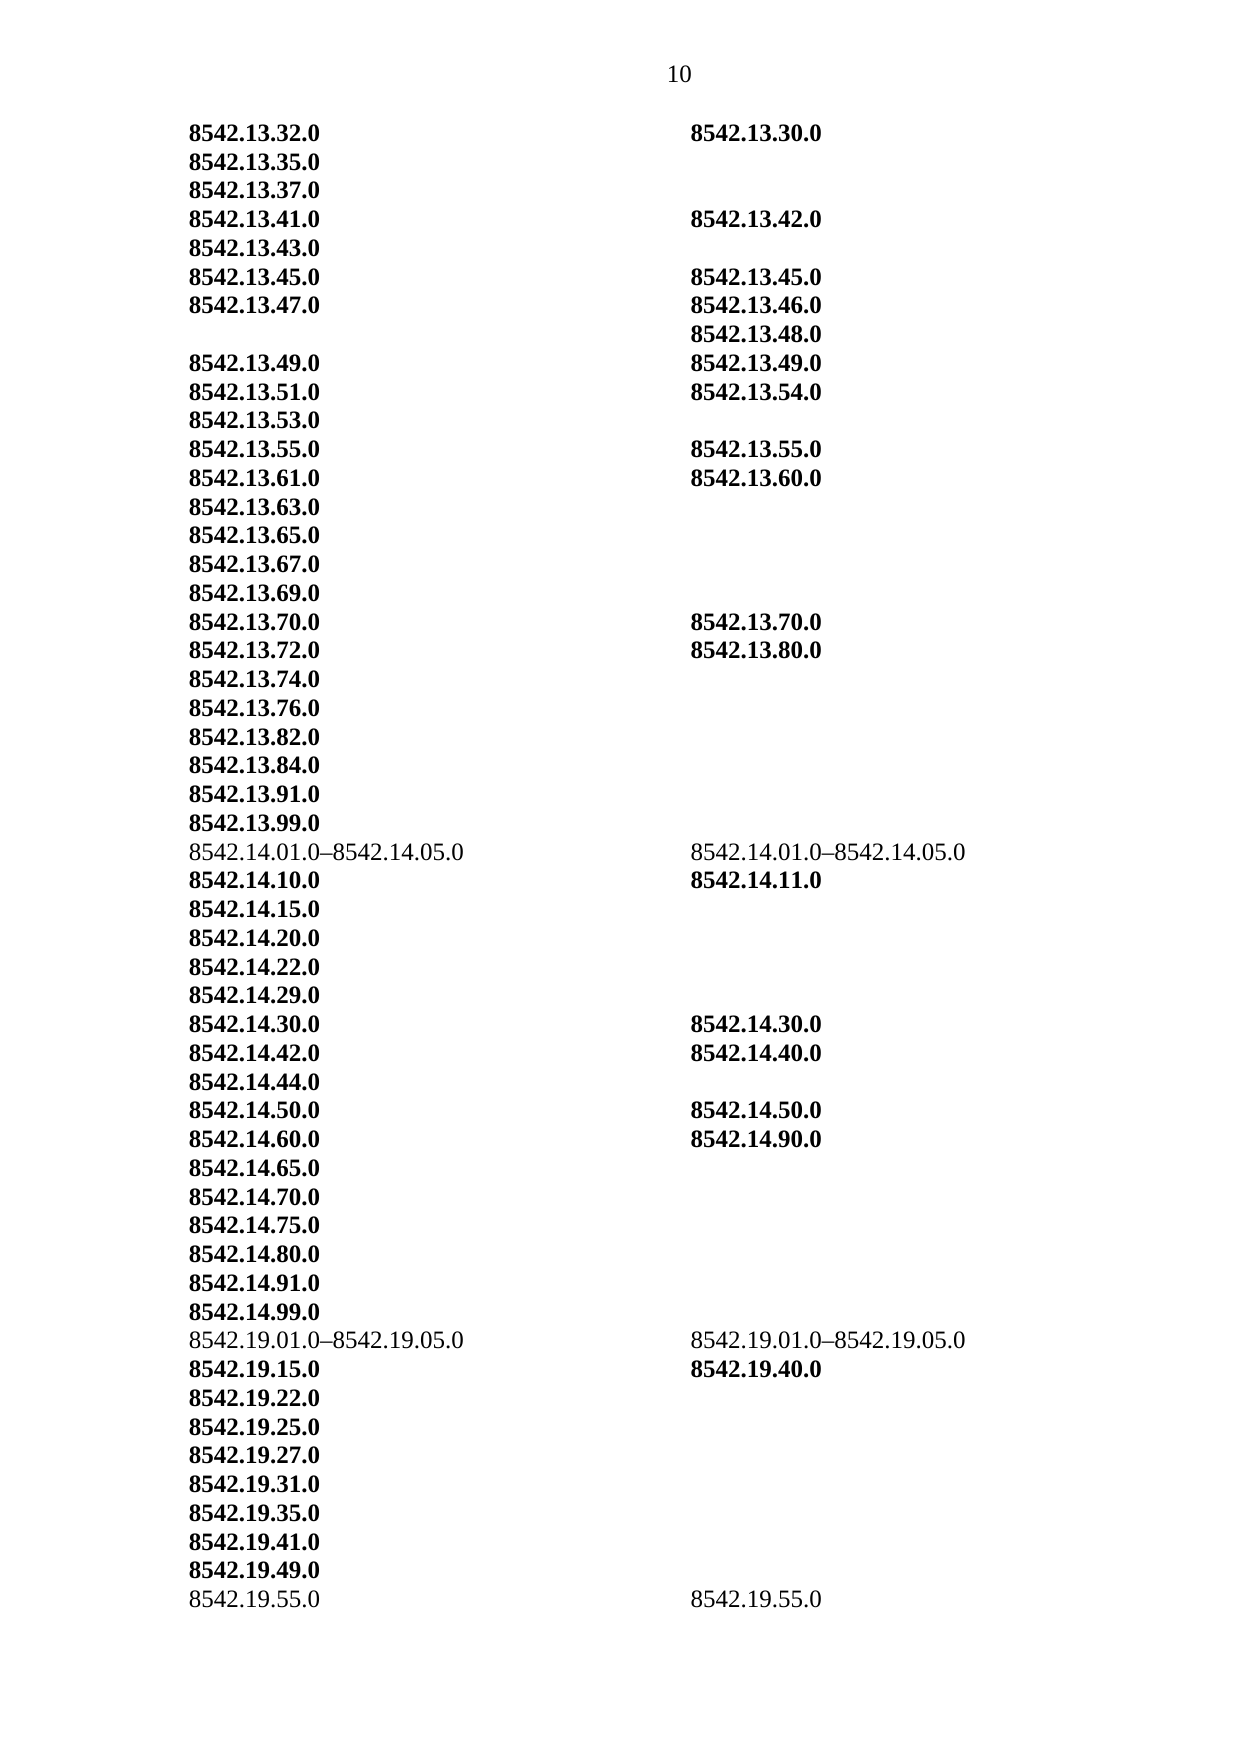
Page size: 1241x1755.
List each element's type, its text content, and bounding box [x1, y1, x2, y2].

table_cell 8542.14.50.0 [679, 1096, 1181, 1124]
table_cell [679, 722, 1181, 751]
table_cell 8542.14.91.0 [177, 1268, 679, 1297]
table_cell 8542.14.29.0 [177, 981, 679, 1009]
table_cell 8542.13.41.0 [177, 204, 679, 233]
table_cell [679, 406, 1181, 434]
table_cell 8542.14.01.0–8542.14.05.0 [679, 837, 1181, 866]
table_cell [679, 1211, 1181, 1239]
table_cell 8542.14.15.0 [177, 894, 679, 923]
table_cell [679, 1498, 1181, 1527]
table_cell 8542.13.30.0 [679, 118, 1181, 147]
table_cell 8542.13.47.0 [177, 291, 679, 319]
table_cell 8542.19.01.0–8542.19.05.0 [679, 1326, 1181, 1354]
table_cell 8542.19.27.0 [177, 1441, 679, 1469]
table_cell [177, 319, 679, 348]
table_cell [679, 578, 1181, 607]
table_cell 8542.14.90.0 [679, 1124, 1181, 1153]
table_cell [679, 1239, 1181, 1268]
table_cell [679, 549, 1181, 578]
table_cell 8542.13.49.0 [679, 348, 1181, 377]
table_cell 8542.13.49.0 [177, 348, 679, 377]
table_cell 8542.13.80.0 [679, 636, 1181, 664]
table_cell 8542.14.20.0 [177, 923, 679, 952]
table_cell 8542.13.54.0 [679, 377, 1181, 406]
table_cell [679, 1383, 1181, 1412]
table_cell [679, 521, 1181, 549]
table_cell 8542.13.51.0 [177, 377, 679, 406]
table_cell 8542.14.44.0 [177, 1067, 679, 1096]
table_cell [679, 176, 1181, 204]
table_cell 8542.13.60.0 [679, 463, 1181, 492]
table_cell [679, 1441, 1181, 1469]
table_cell 8542.13.99.0 [177, 808, 679, 837]
table_cell 8542.13.72.0 [177, 636, 679, 664]
table_cell [679, 751, 1181, 779]
table_cell 8542.14.40.0 [679, 1038, 1181, 1067]
table_cell [679, 1556, 1181, 1584]
table_cell [679, 1469, 1181, 1498]
table_cell 8542.13.48.0 [679, 319, 1181, 348]
table_cell 8542.13.69.0 [177, 578, 679, 607]
table_cell 8542.19.55.0 [679, 1584, 1181, 1613]
table_cell [679, 1527, 1181, 1556]
table_cell 8542.14.01.0–8542.14.05.0 [177, 837, 679, 866]
table_cell 8542.19.40.0 [679, 1354, 1181, 1383]
table_cell [679, 952, 1181, 981]
table_cell 8542.13.74.0 [177, 664, 679, 693]
table_cell 8542.19.31.0 [177, 1469, 679, 1498]
table_cell [679, 1297, 1181, 1326]
table_cell [679, 693, 1181, 722]
table_cell 8542.14.60.0 [177, 1124, 679, 1153]
table_cell 8542.14.99.0 [177, 1297, 679, 1326]
table_cell 8542.19.01.0–8542.19.05.0 [177, 1326, 679, 1354]
table_cell [679, 923, 1181, 952]
table_cell 8542.14.11.0 [679, 866, 1181, 894]
table_cell 8542.13.65.0 [177, 521, 679, 549]
table_cell 8542.14.65.0 [177, 1153, 679, 1182]
table_cell 8542.13.45.0 [177, 262, 679, 291]
table_cell 8542.14.10.0 [177, 866, 679, 894]
table_cell 8542.14.22.0 [177, 952, 679, 981]
table_cell 8542.13.63.0 [177, 492, 679, 521]
table_cell [679, 492, 1181, 521]
table_cell [679, 981, 1181, 1009]
table_cell 8542.13.76.0 [177, 693, 679, 722]
table_cell 8542.19.22.0 [177, 1383, 679, 1412]
table_cell 8542.13.37.0 [177, 176, 679, 204]
table_cell [679, 1268, 1181, 1297]
table_cell [679, 1067, 1181, 1096]
table_cell 8542.13.70.0 [679, 607, 1181, 636]
table_cell 8542.13.84.0 [177, 751, 679, 779]
table_cell 8542.14.70.0 [177, 1182, 679, 1211]
table_cell 8542.13.61.0 [177, 463, 679, 492]
table_cell [679, 233, 1181, 262]
table_cell [679, 1182, 1181, 1211]
table_cell 8542.19.41.0 [177, 1527, 679, 1556]
table_cell [679, 1153, 1181, 1182]
table_cell 8542.13.45.0 [679, 262, 1181, 291]
table_cell 8542.19.15.0 [177, 1354, 679, 1383]
table_cell [679, 147, 1181, 176]
table_cell [679, 1412, 1181, 1441]
table_cell 8542.19.25.0 [177, 1412, 679, 1441]
table_cell 8542.19.55.0 [177, 1584, 679, 1613]
table_cell 8542.13.32.0 [177, 118, 679, 147]
table_cell [679, 894, 1181, 923]
table_cell [679, 779, 1181, 808]
table_cell 8542.13.55.0 [679, 434, 1181, 463]
table_cell [679, 808, 1181, 837]
table_cell 8542.14.42.0 [177, 1038, 679, 1067]
table_cell 8542.13.67.0 [177, 549, 679, 578]
table_cell 8542.14.30.0 [679, 1009, 1181, 1038]
table_cell 8542.13.55.0 [177, 434, 679, 463]
table_cell 8542.13.43.0 [177, 233, 679, 262]
table_cell 8542.14.50.0 [177, 1096, 679, 1124]
table_cell 8542.13.35.0 [177, 147, 679, 176]
table_cell 8542.14.75.0 [177, 1211, 679, 1239]
table_cell 8542.19.49.0 [177, 1556, 679, 1584]
table_cell 8542.13.46.0 [679, 291, 1181, 319]
table_cell 8542.14.80.0 [177, 1239, 679, 1268]
table_cell 8542.19.35.0 [177, 1498, 679, 1527]
table_cell 8542.13.82.0 [177, 722, 679, 751]
table_cell 8542.13.53.0 [177, 406, 679, 434]
table_cell 8542.13.91.0 [177, 779, 679, 808]
table_cell [679, 664, 1181, 693]
table_cell 8542.14.30.0 [177, 1009, 679, 1038]
table_cell 8542.13.42.0 [679, 204, 1181, 233]
table_cell 8542.13.70.0 [177, 607, 679, 636]
